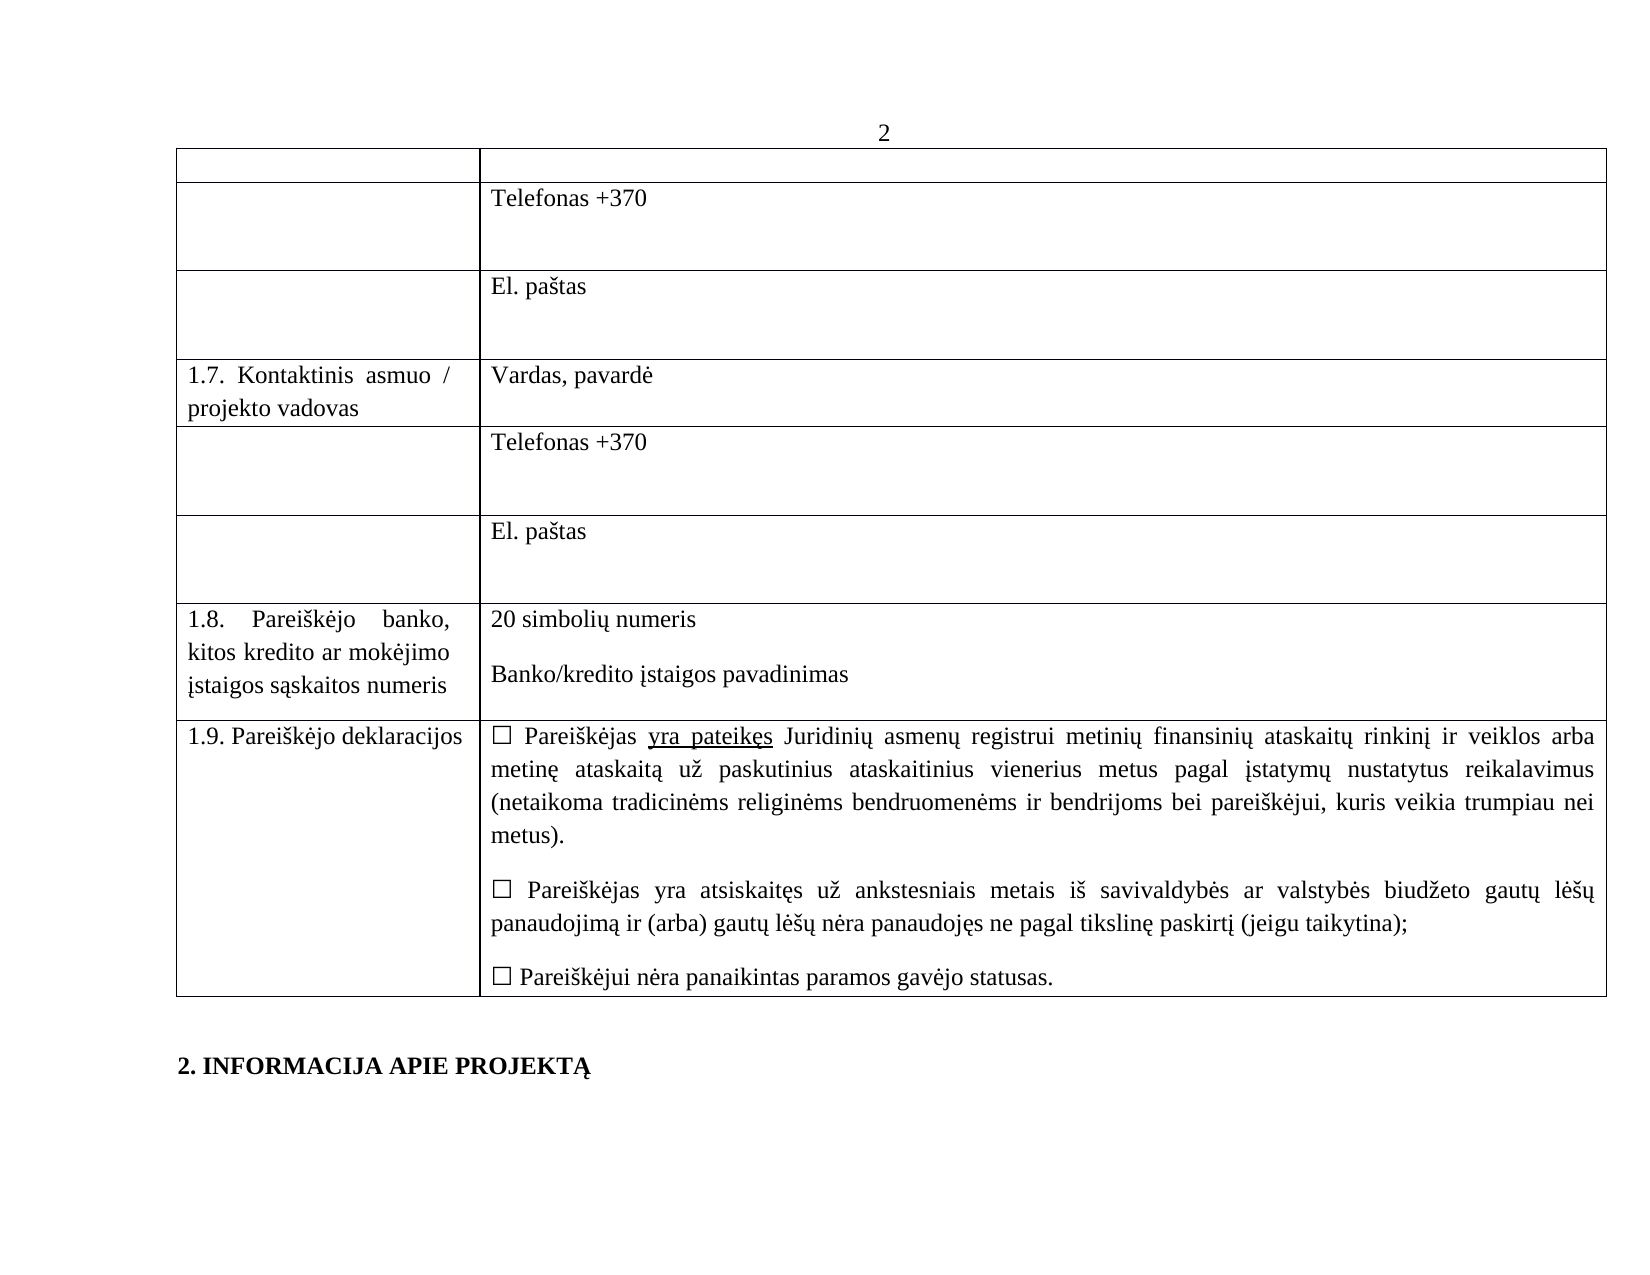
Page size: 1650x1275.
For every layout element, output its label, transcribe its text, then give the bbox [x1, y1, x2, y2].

table_cell [177, 516, 479, 603]
table_cell 1.8. Pareiškėjo banko, kitos kredito ar mokėjimo įstaigos sąskaitos numeris [177, 604, 479, 720]
table_cell [177, 271, 479, 359]
table_cell El. paštas [481, 516, 1606, 603]
table_cell El. paštas [481, 271, 1606, 359]
table_cell ☐ Pareiškėjas yra pateikęs Juridinių asmenų registrui metinių finansinių ataskaitų rinkinį ir veiklos arba metinę ataskaitą už paskutinius ataskaitinius vienerius metus pagal įstatymų nustatytus reikalavimus (netaikoma tradicinėms religinėms bendruomenėms ir bendrijoms bei pareiškėjui, kuris veikia trumpiau nei metus). ☐ Pareiškėjas yra atsiskaitęs už ankstesniais metais iš savivaldybės ar valstybės biudžeto gautų lėšų panaudojimą ir (arba) gautų lėšų nėra panaudojęs ne pagal tikslinę paskirtį (jeigu taikytina); ☐ Pareiškėjui nėra panaikintas paramos gavėjo statusas. [481, 721, 1606, 996]
table_cell 1.9. Pareiškėjo deklaracijos [177, 721, 479, 996]
table_cell Telefonas +370 [481, 427, 1606, 515]
table_cell Vardas, pavardė [481, 360, 1606, 426]
table_cell Telefonas +370 [481, 183, 1606, 270]
table_cell [177, 183, 479, 270]
text 2. INFORMACIJA APIE PROJEKTĄ [177, 1051, 1591, 1080]
table_cell 20 simbolių numeris Banko/kredito įstaigos pavadinimas [481, 604, 1606, 720]
table_cell [177, 149, 479, 182]
table_cell 1.7. Kontaktinis asmuo / projekto vadovas [177, 360, 479, 426]
table_cell [177, 427, 479, 515]
table_cell [481, 149, 1606, 182]
